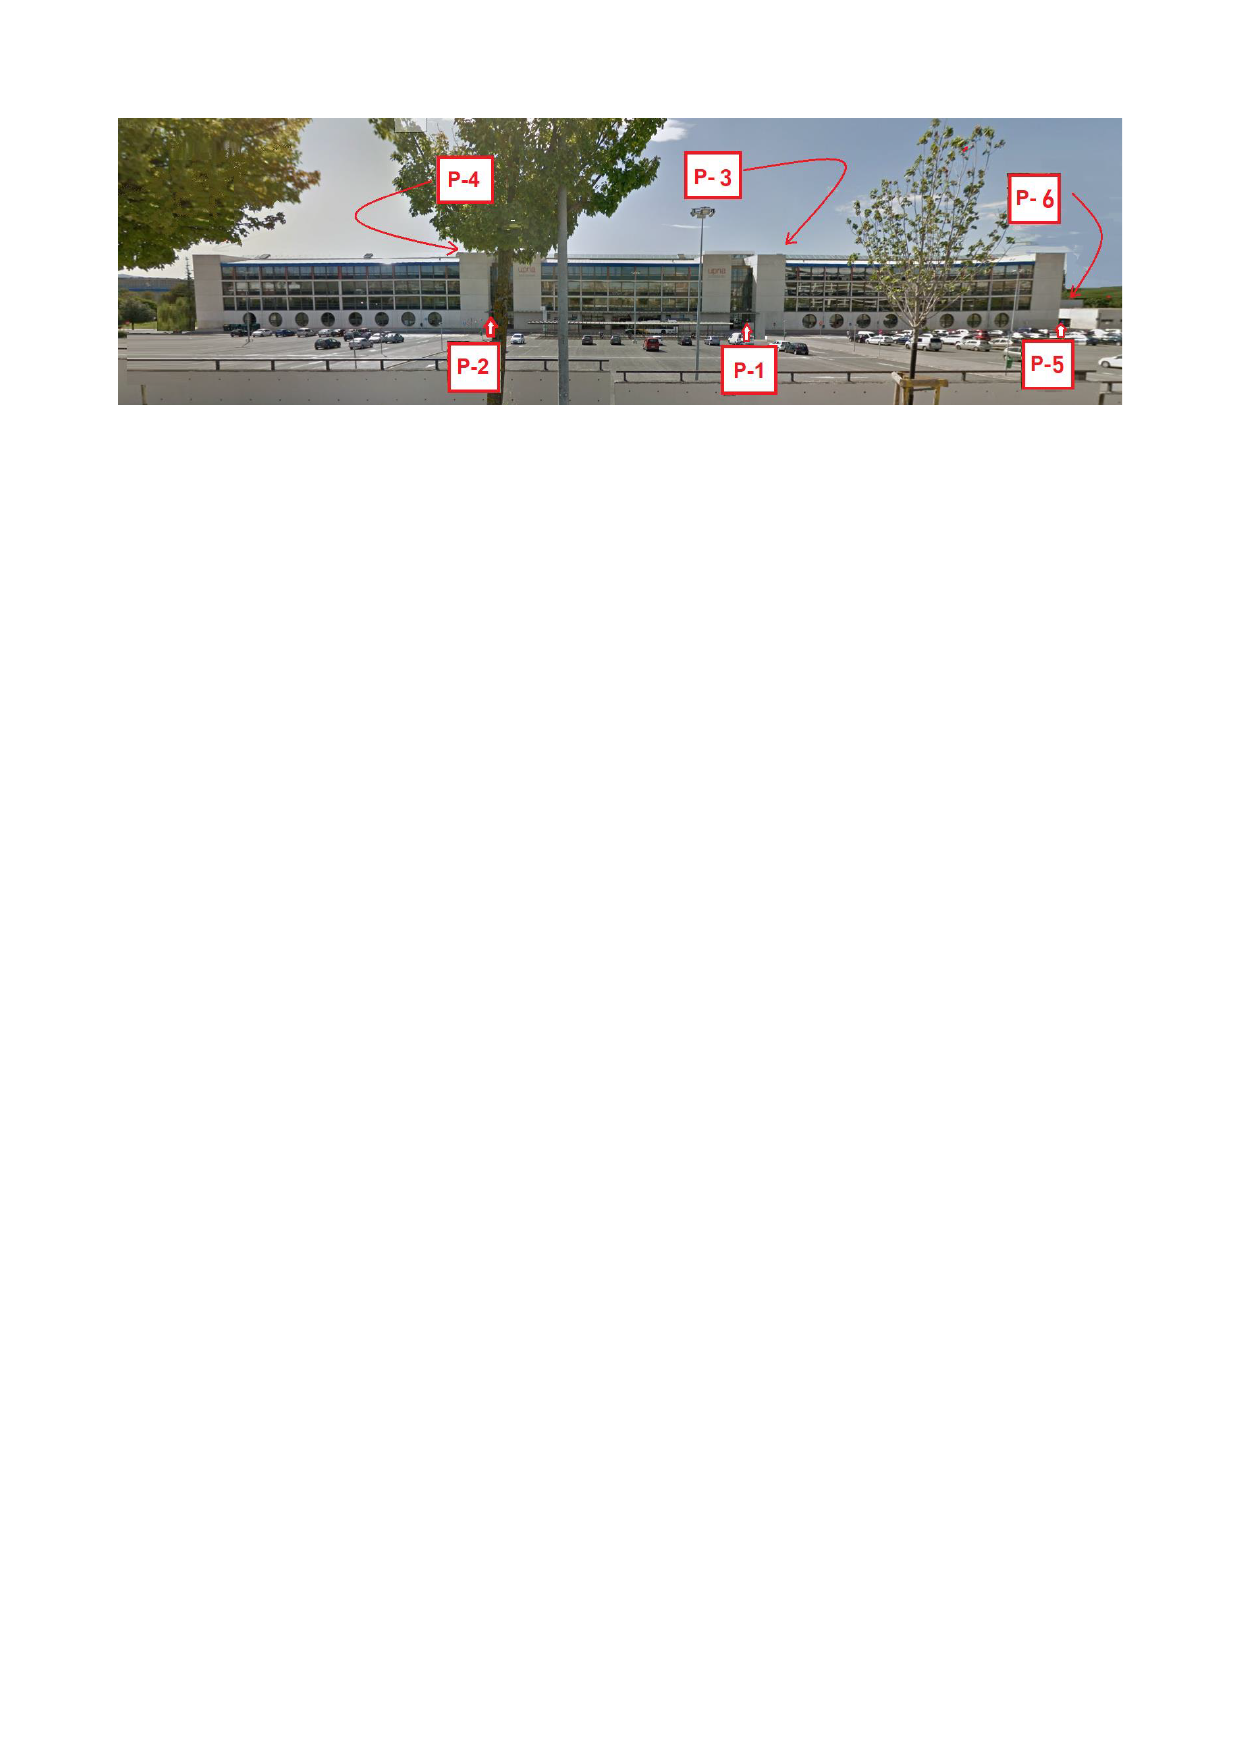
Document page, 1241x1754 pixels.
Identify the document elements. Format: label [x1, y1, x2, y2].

picture [118, 118, 1123, 405]
